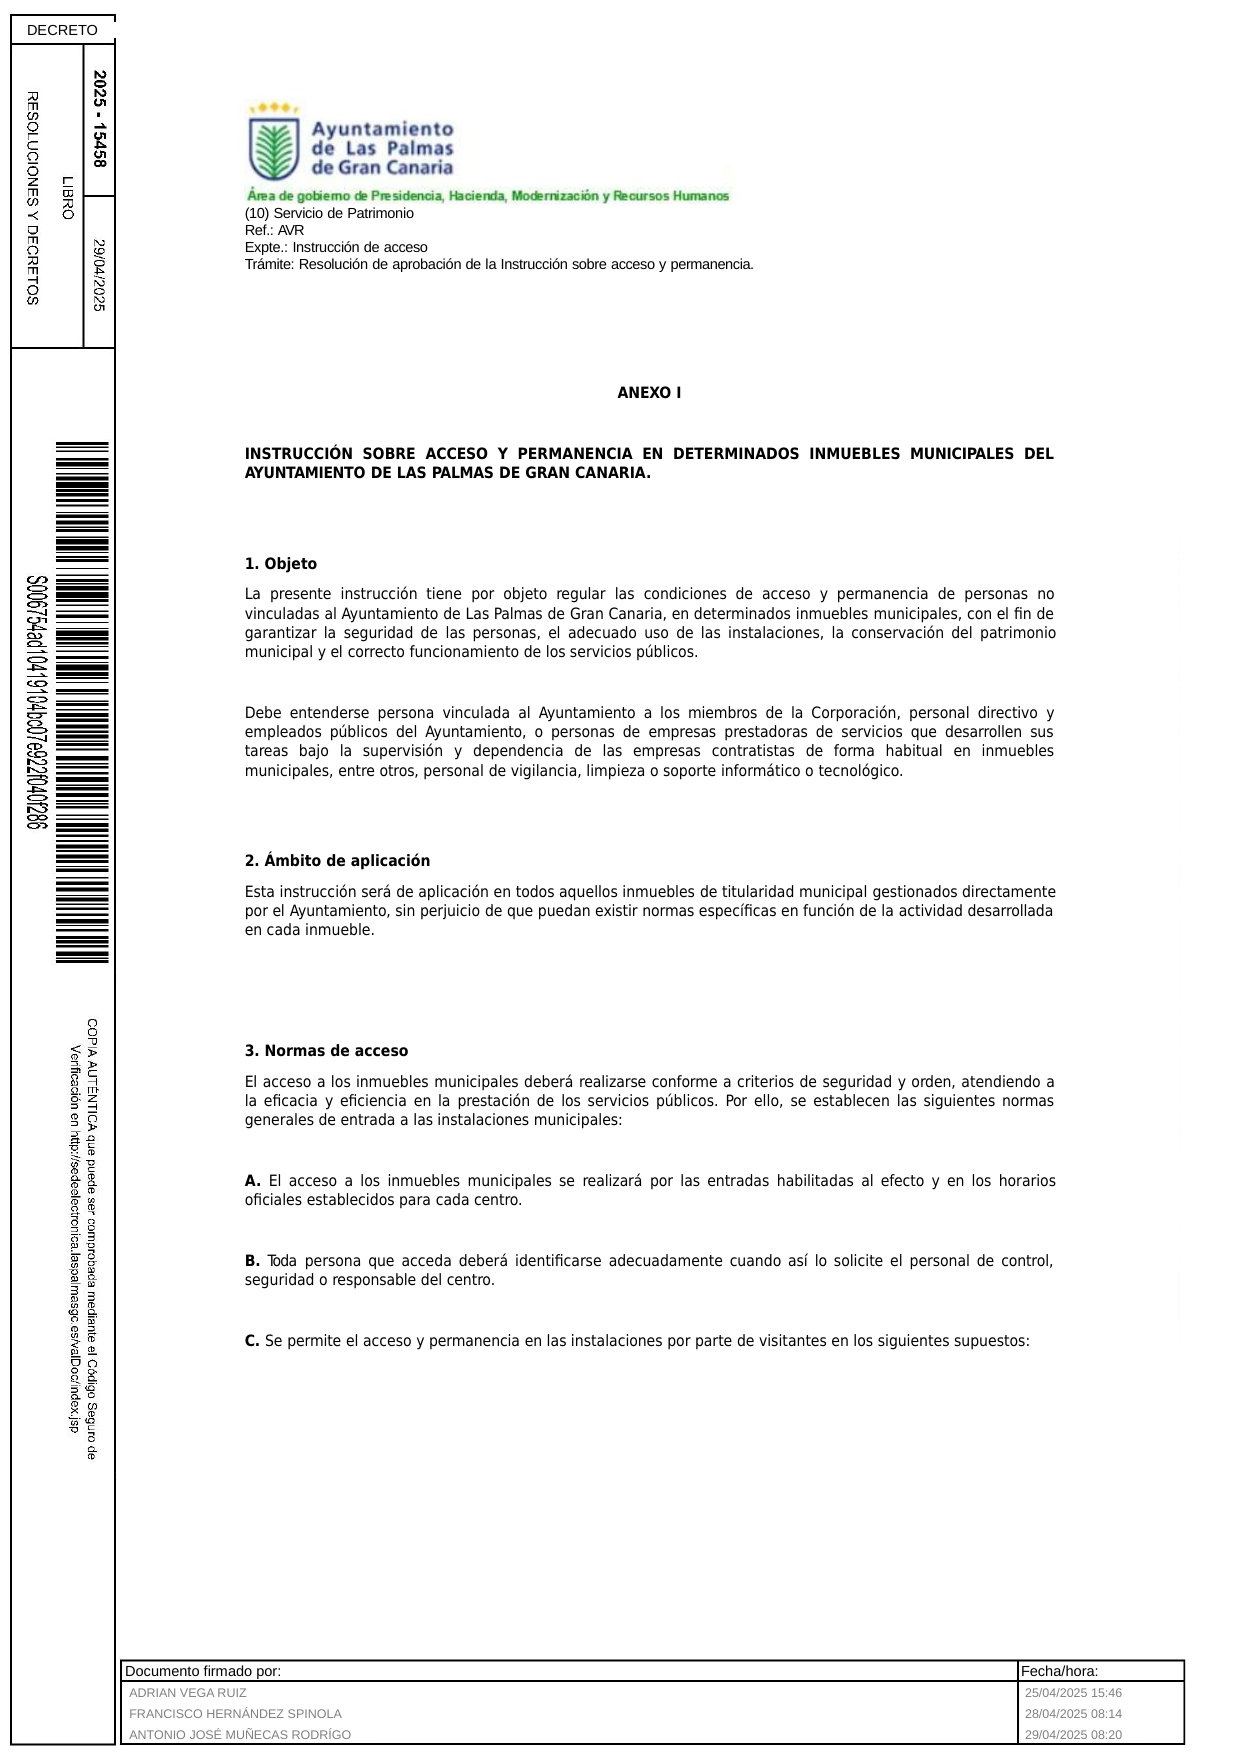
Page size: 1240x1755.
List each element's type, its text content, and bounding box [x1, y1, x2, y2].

text Documento firmado por: [125, 1664, 305, 1680]
text 1. Objeto [244, 554, 340, 573]
text oficiales establecidos para cada centro. [244, 1191, 1079, 1209]
text ANTONIO JOSÉ MUÑECAS RODRÍGO [129, 1728, 376, 1742]
text DECRETO [27, 22, 120, 38]
text 29/04/2025 08:20 [1025, 1728, 1141, 1742]
text FRANCISCO HERNÁNDEZ SPINOLA [129, 1707, 376, 1721]
text garantizar la seguridad de las personas, el adecuado uso de las instalaciones, la conservación del patrimonio [244, 623, 1079, 642]
text El acceso a los inmuebles municipales deberá realizarse conforme a criterios de seguridad y orden, atendiendo a [244, 1072, 1079, 1091]
text municipales, entre otros, personal de vigilancia, limpieza o soporte informático o tecnológico. [244, 761, 1079, 780]
text tareas bajo la supervisión y dependencia de las empresas contratistas de forma habitual en inmuebles [244, 742, 1079, 761]
text 2. Ámbito de aplicación [244, 852, 455, 871]
text La presente instrucción tiene por objeto regular las condiciones de acceso y permanencia de personas no [244, 585, 1079, 603]
text generales de entrada a las instalaciones municipales: [244, 1111, 1079, 1129]
text en cada inmueble. [244, 921, 1079, 939]
text AYUNTAMIENTO DE LAS PALMAS DE GRAN CANARIA. [244, 464, 1079, 482]
text empleados públicos del Ayuntamiento, o personas de empresas prestadoras de servicios que desarrollen sus [244, 723, 1079, 741]
text (10) Servicio de Patrimonio [244, 206, 774, 222]
text B. Toda persona que acceda deberá identificarse adecuadamente cuando así lo solicite el personal de control, [244, 1251, 1078, 1270]
text 28/04/2025 08:14 [1025, 1707, 1141, 1721]
text Ref.: AVR [244, 223, 774, 239]
text municipal y el correcto funcionamiento de los servicios públicos. [244, 643, 1079, 661]
text Trámite: Resolución de aprobación de la Instrucción sobre acceso y permanencia. [244, 257, 774, 272]
text por el Ayuntamiento, sin perjuicio de que puedan existir normas específicas en función de la actividad desarrollada [244, 902, 1079, 920]
text C. Se permite el acceso y permanencia en las instalaciones por parte de visitantes en los siguientes supuestos: [244, 1331, 1054, 1350]
text Fecha/hora: [1021, 1664, 1121, 1680]
text Expte.: Instrucción de acceso [244, 240, 774, 256]
text la eficacia y eficiencia en la prestación de los servicios públicos. Por ello, se establecen las siguientes normas [244, 1092, 1079, 1110]
text Debe entenderse persona vinculada al Ayuntamiento a los miembros de la Corporación, personal directivo y [244, 703, 1079, 722]
text ADRIAN VEGA RUIZ [129, 1687, 266, 1701]
text 25/04/2025 15:46 [1025, 1687, 1141, 1701]
text ANEXO I [617, 384, 705, 402]
text vinculadas al Ayuntamiento de Las Palmas de Gran Canaria, en determinados inmuebles municipales, con el fin de [244, 604, 1079, 623]
text seguridad o responsable del centro. [244, 1271, 1078, 1289]
text A. El acceso a los inmuebles municipales se realizará por las entradas habilitadas al efecto y en los horarios [244, 1171, 1079, 1190]
text INSTRUCCIÓN SOBRE ACCESO Y PERMANENCIA EN DETERMINADOS INMUEBLES MUNICIPALES DEL [244, 444, 1079, 463]
text Esta instrucción será de aplicación en todos aquellos inmuebles de titularidad municipal gestionados directamente [244, 882, 1079, 901]
text 3. Normas de acceso [244, 1042, 432, 1061]
